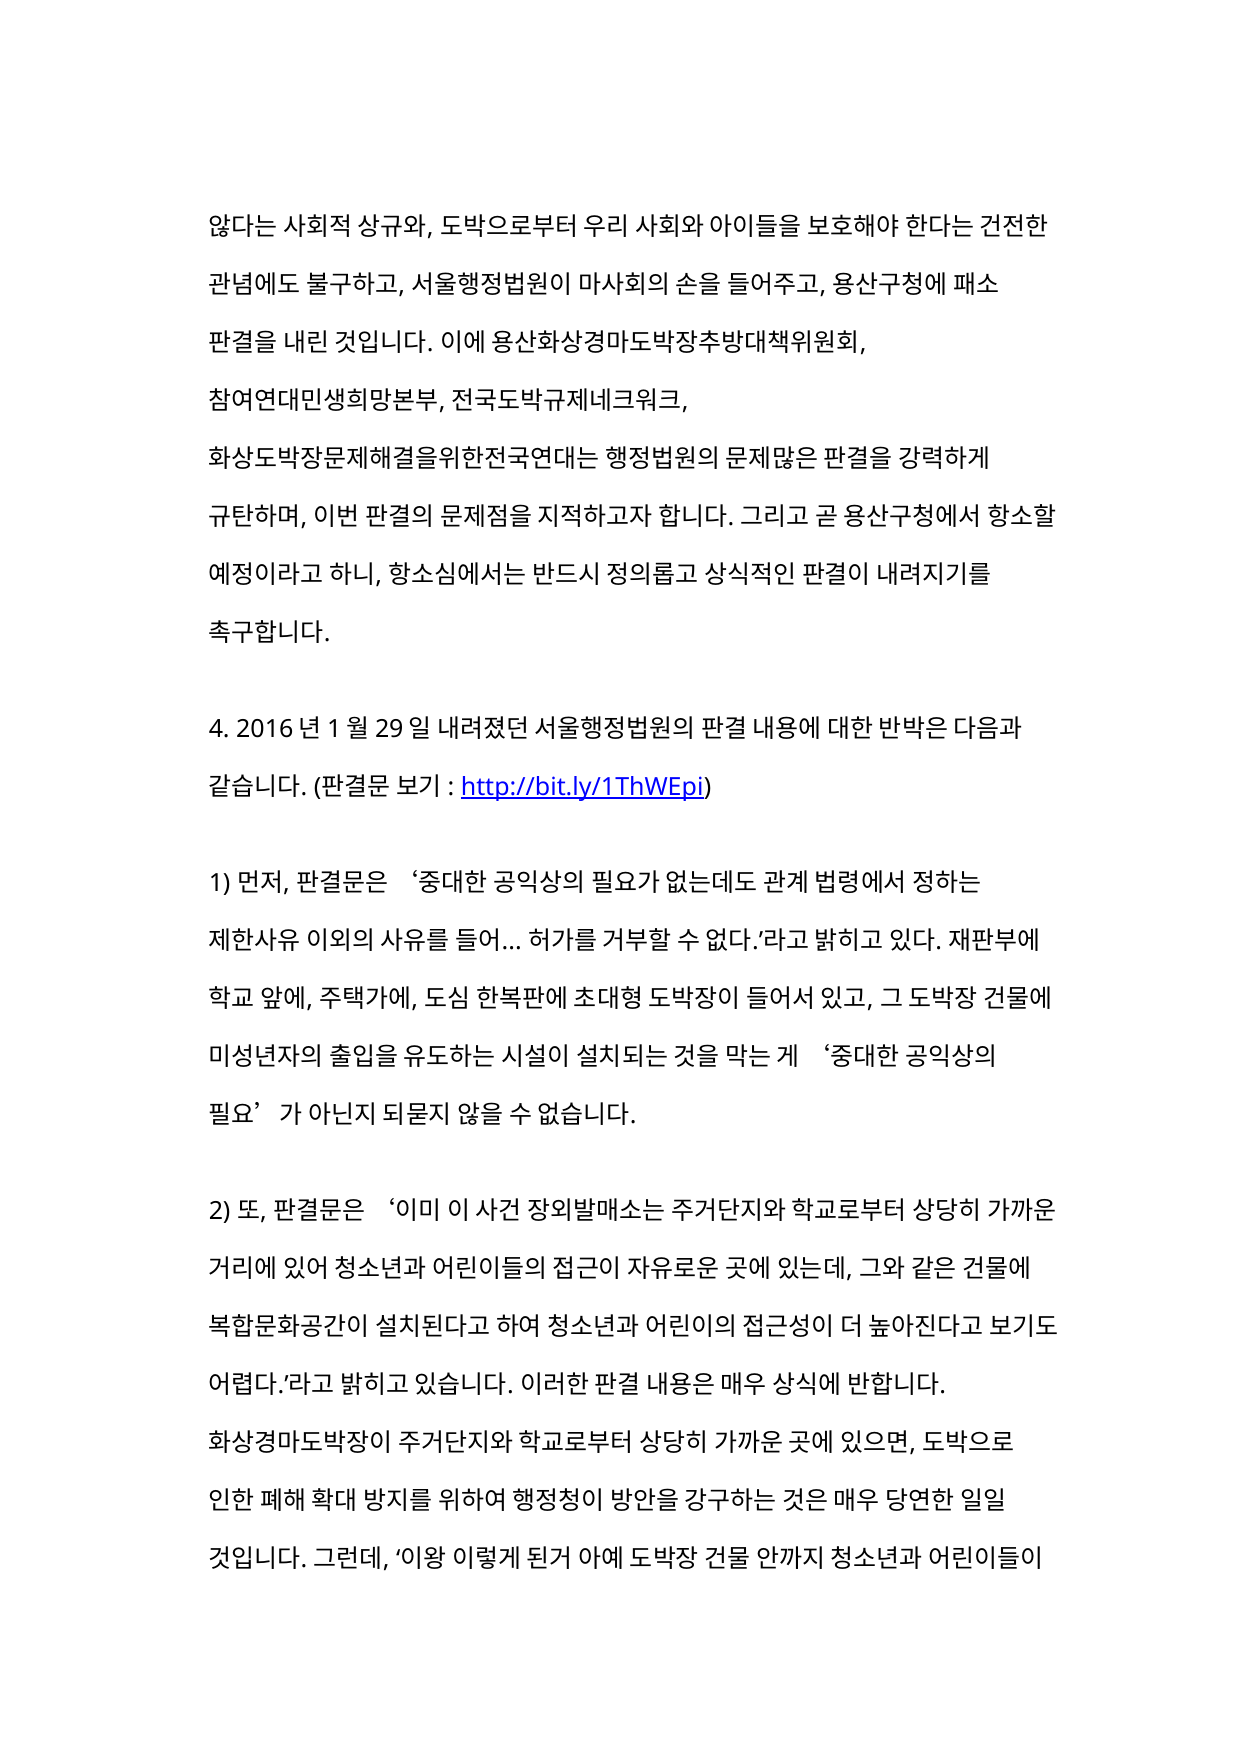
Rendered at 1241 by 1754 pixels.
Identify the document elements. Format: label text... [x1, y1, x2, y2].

text 4. 2016년 1월 29일 내려졌던 서울행정법원의 판결 내용에 대한 반박은 다음과 같습니다. (판결문 보기 : http://bit.ly/1ThWEpi) [208, 708, 1063, 803]
text 1) 먼저, 판결문은 ‘중대한 공익상의 필요가 없는데도 관계 법령에서 정하는 제한사유 이외의 사유를 들어... 허가를 거부할 수 없다.’라고 밝히고 있다. 재판부에 학교 앞에, 주택가에, 도심 한복판에 초대형 도박장이 들어서 있고, 그 도박장 건물에 미성년자의 출입을 유도하는 시설이 설치되는 것을 막는 게 ‘중대한 공익상의 필요’가 아닌지 되묻지 않을 수 없습니다. [208, 863, 1063, 1131]
text 2) 또, 판결문은 ‘이미 이 사건 장외발매소는 주거단지와 학교로부터 상당히 가까운 거리에 있어 청소년과 어린이들의 접근이 자유로운 곳에 있는데, 그와 같은 건물에 복합문화공간이 설치된다고 하여 청소년과 어린이의 접근성이 더 높아진다고 보기도 어렵다.’라고 밝히고 있습니다. 이러한 판결 내용은 매우 상식에 반합니다. 화상경마도박장이 주거단지와 학교로부터 상당히 가까운 곳에 있으면, 도박으로 인한 폐해 확대 방지를 위하여 행정청이 방안을 강구하는 것은 매우 당연한 일일 것입니다. 그런데, ‘이왕 이렇게 된거 아예 도박장 건물 안까지 청소년과 어린이들이 [208, 1191, 1063, 1574]
text 않다는 사회적 상규와, 도박으로부터 우리 사회와 아이들을 보호해야 한다는 건전한 관념에도 불구하고, 서울행정법원이 마사회의 손을 들어주고, 용산구청에 패소 판결을 내린 것입니다. 이에 용산화상경마도박장추방대책위원회, 참여연대민생희망본부, 전국도박규제네크워크, 화상도박장문제해결을위한전국연대는 행정법원의 문제많은 판결을 강력하게 규탄하며, 이번 판결의 문제점을 지적하고자 합니다. 그리고 곧 용산구청에서 항소할 예정이라고 하니, 항소심에서는 반드시 정의롭고 상식적인 판결이 내려지기를 촉구합니다. [208, 207, 1063, 648]
